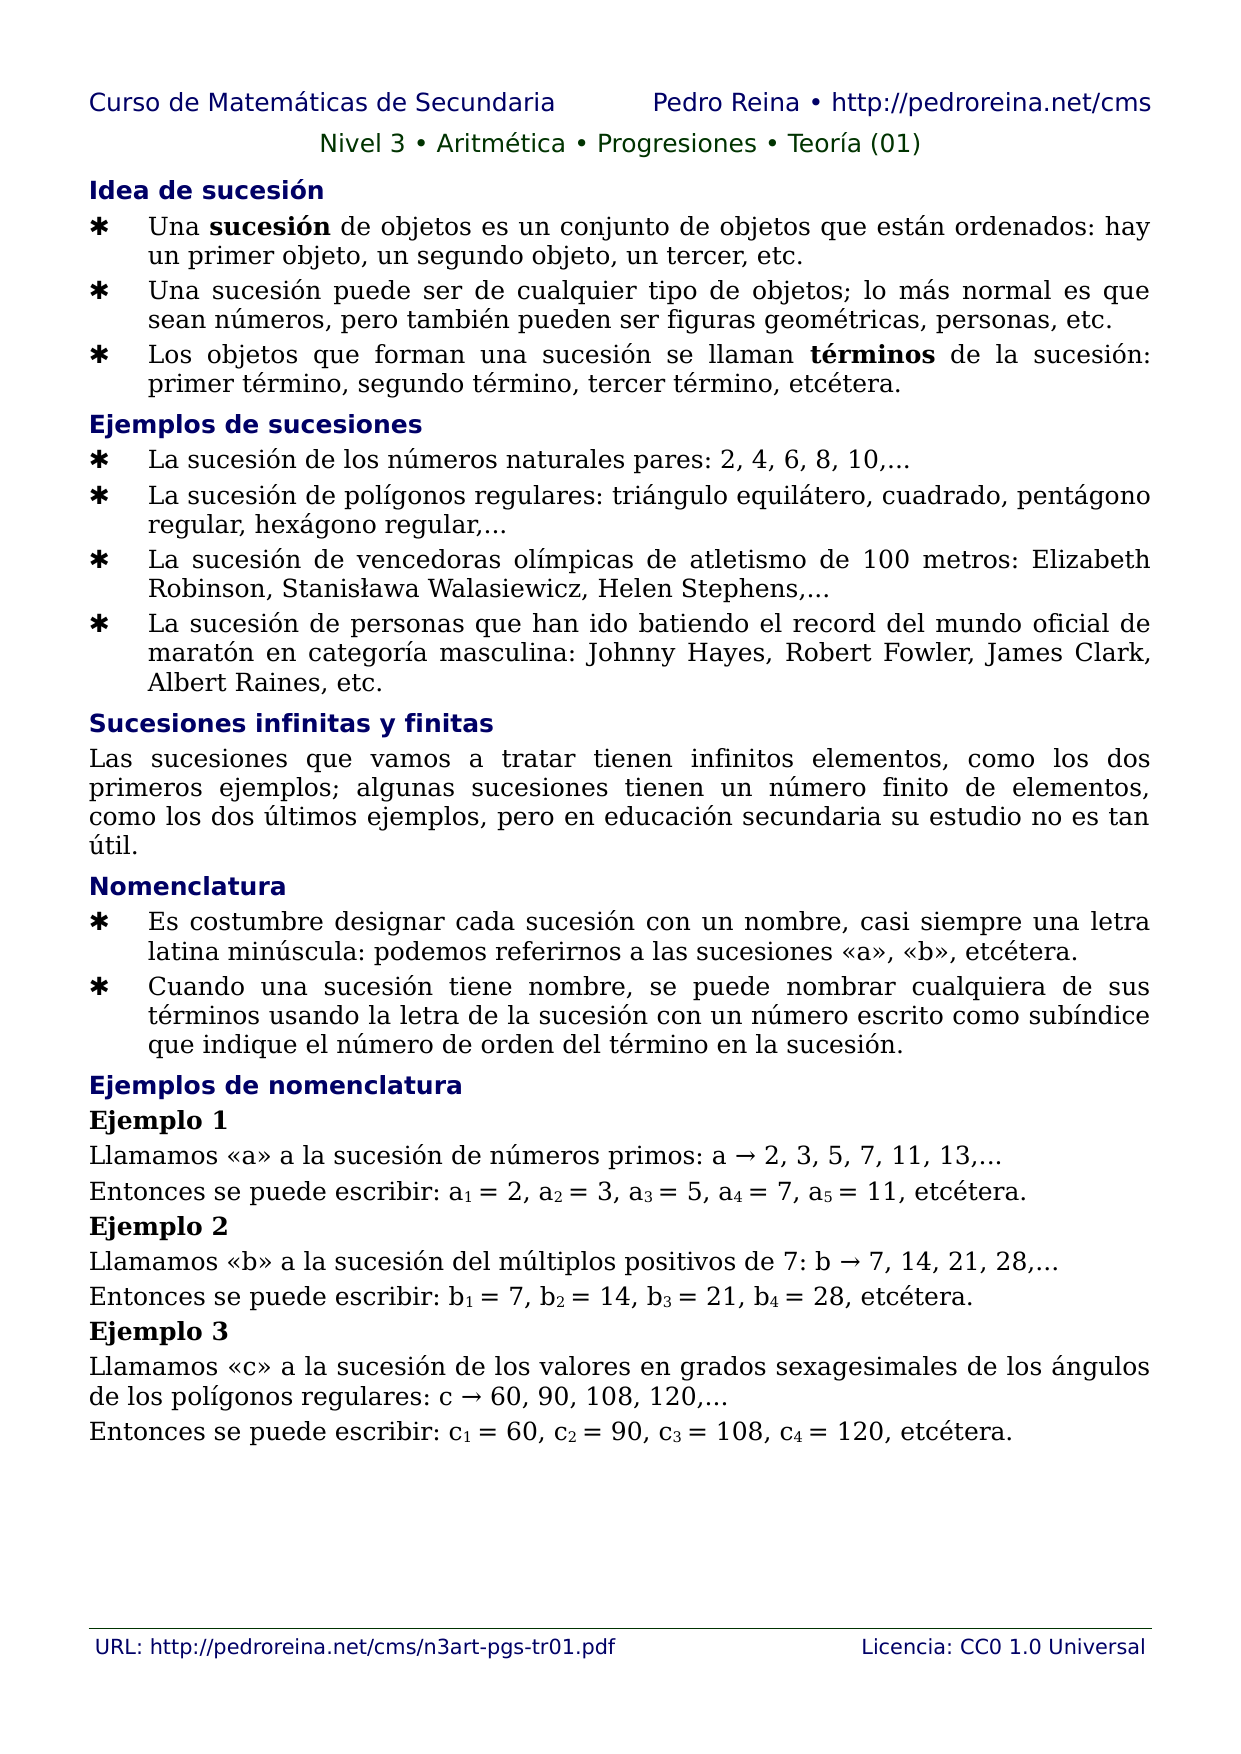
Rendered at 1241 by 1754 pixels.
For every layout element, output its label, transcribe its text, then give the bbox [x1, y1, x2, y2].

list La sucesión de polígonos regulares: triángulo equilátero, cuadrado, pentágono regular, hexágono regular,... [88, 481, 1152, 539]
text Llamamos «c» a la sucesión de los valores en grados sexagesimales de los ángulos de los polígonos regulares: c → 60, 90, 108, 120,... [88, 1353, 1152, 1411]
text Las sucesiones que vamos a tratar tienen infinitos elementos, como los dos primeros ejemplos; algunas sucesiones tienen un número finito de elementos, como los dos últimos ejemplos, pero en educación secundaria su estudio no es tan útil. [88, 744, 1152, 861]
text Ejemplo 2 [88, 1212, 1152, 1241]
text Entonces se puede escribir: a1 = 2, a2 = 3, a3 = 5, a4 = 7, a5 = 11, etcétera. [88, 1177, 1152, 1206]
text Idea de sucesión [88, 176, 1152, 206]
list La sucesión de personas que han ido batiendo el record del mundo oficial de maratón en categoría masculina: Johnny Hayes, Robert Fowler, James Clark, Albert Raines, etc. [88, 609, 1152, 697]
text Ejemplos de nomenclatura [88, 1071, 1152, 1100]
text Ejemplos de sucesiones [88, 411, 1152, 440]
text Entonces se puede escribir: c1 = 60, c2 = 90, c3 = 108, c4 = 120, etcétera. [88, 1417, 1152, 1446]
list Una sucesión puede ser de cualquier tipo de objetos; lo más normal es que sean números, pero también pueden ser figuras geométricas, personas, etc. [88, 276, 1152, 334]
text Sucesiones infinitas y finitas [88, 709, 1152, 738]
text Curso de Matemáticas de Secundaria Pedro Reina • http://pedroreina.net/cms [88, 88, 1152, 118]
list La sucesión de los números naturales pares: 2, 4, 6, 8, 10,... [88, 446, 1152, 475]
text Entonces se puede escribir: b1 = 7, b2 = 14, b3 = 21, b4 = 28, etcétera. [88, 1282, 1152, 1311]
list Los objetos que forman una sucesión se llaman términos de la sucesión: primer término, segundo término, tercer término, etcétera. [88, 340, 1152, 399]
text Ejemplo 3 [88, 1317, 1152, 1347]
list La sucesión de vencedoras olímpicas de atletismo de 100 metros: Elizabeth Robinson, Stanisława Walasiewicz, Helen Stephens,... [88, 545, 1152, 603]
list Una sucesión de objetos es un conjunto de objetos que están ordenados: hay un primer objeto, un segundo objeto, un tercer, etc. [88, 211, 1152, 270]
text Llamamos «a» a la sucesión de números primos: a → 2, 3, 5, 7, 11, 13,... [88, 1142, 1152, 1171]
text Llamamos «b» a la sucesión del múltiplos positivos de 7: b → 7, 14, 21, 28,... [88, 1247, 1152, 1276]
text Ejemplo 1 [88, 1106, 1152, 1136]
list Es costumbre designar cada sucesión con un nombre, casi siempre una letra latina minúscula: podemos referirnos a las sucesiones «a», «b», etcétera. [88, 907, 1152, 966]
text Nomenclatura [88, 872, 1152, 902]
text Nivel 3 • Aritmética • Progresiones • Teoría (01) [88, 129, 1152, 159]
list Cuando una sucesión tiene nombre, se puede nombrar cualquiera de sus términos usando la letra de la sucesión con un número escrito como subíndice que indique el número de orden del término en la sucesión. [88, 972, 1152, 1059]
